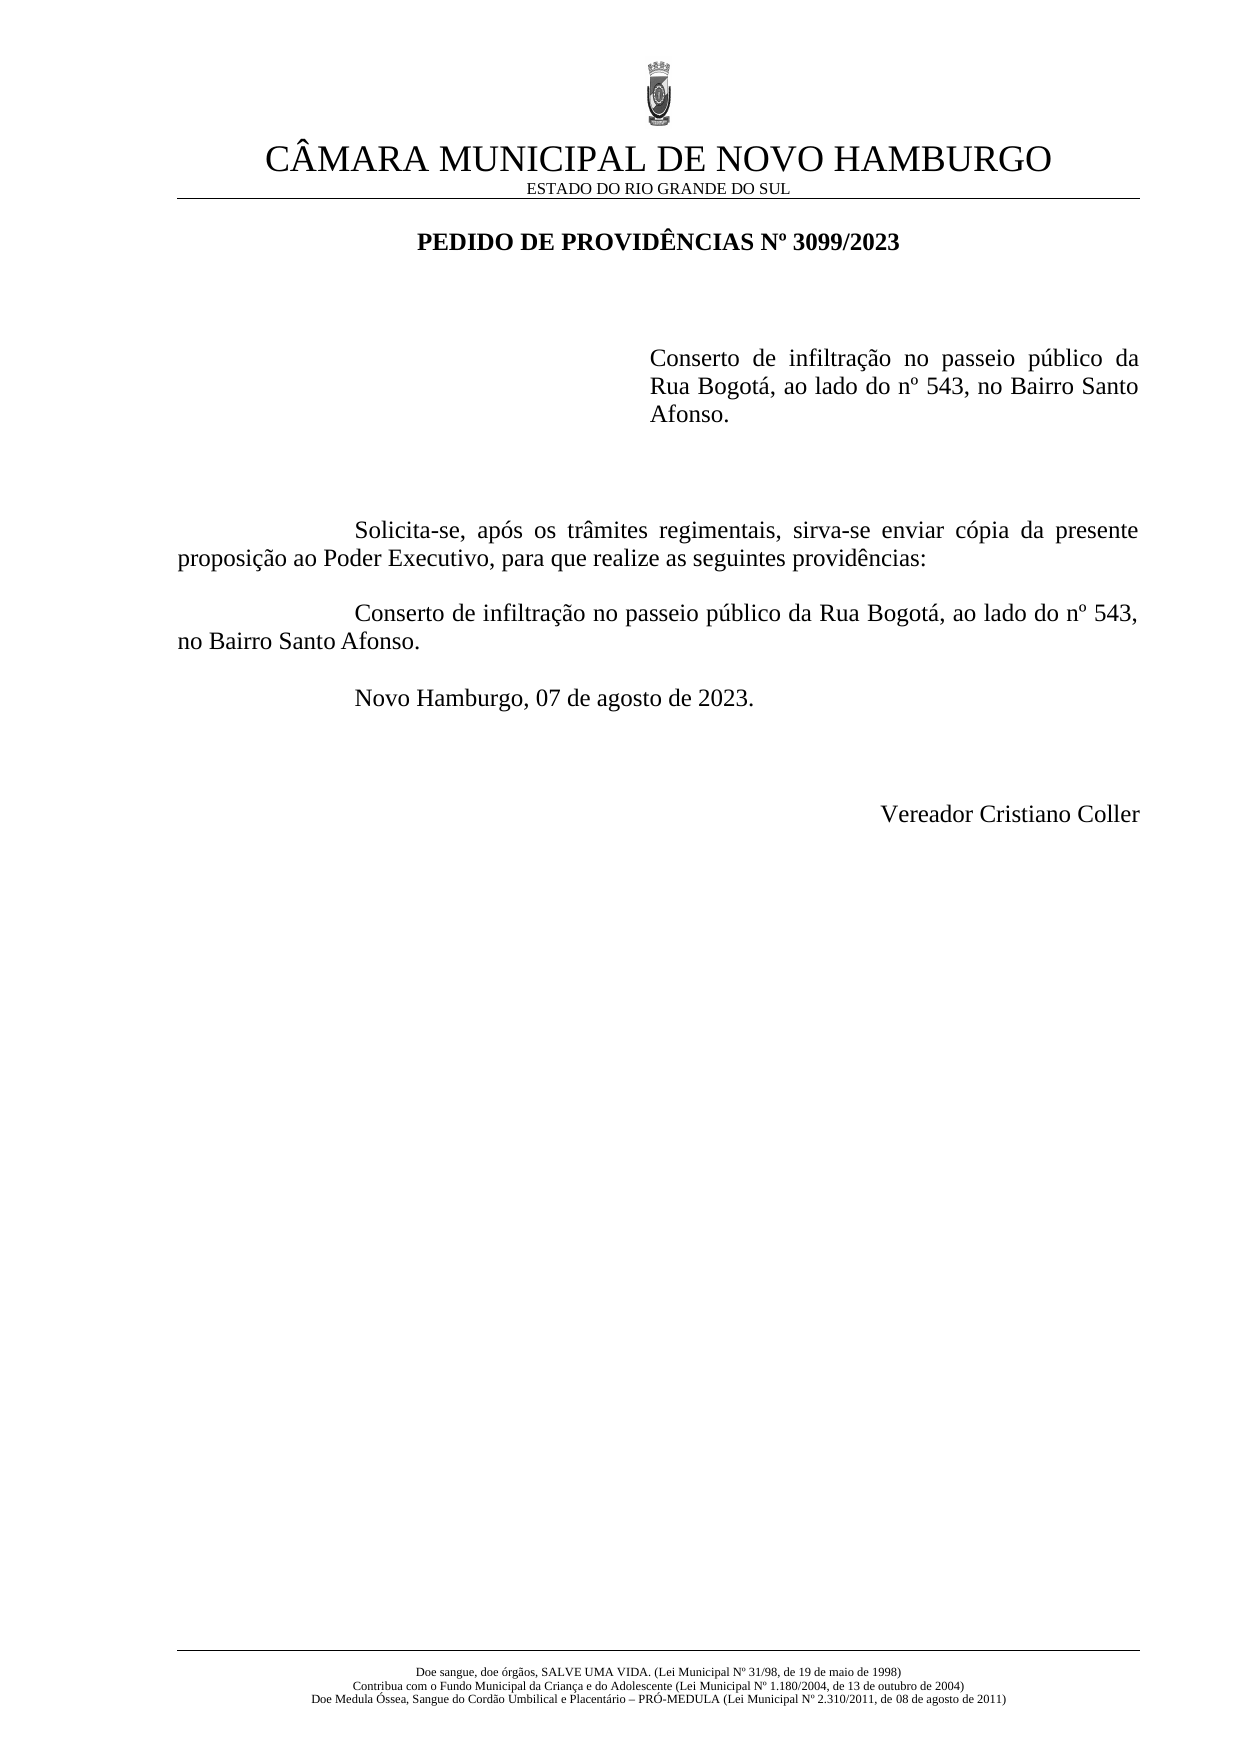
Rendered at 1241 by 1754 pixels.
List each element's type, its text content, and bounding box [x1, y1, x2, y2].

text Novo Hamburgo, 07 de agosto de 2023. [177, 684, 1140, 712]
text Vereador Cristiano Coller [177, 801, 1140, 828]
text PEDIDO DE PROVIDÊNCIAS Nº 3099/2023 [177, 228, 1140, 256]
text Conserto de infiltração no passeio público da Rua Bogotá, ao lado do nº 543, no Bairro Santo Afonso. [177, 599, 1140, 655]
text Conserto de infiltração no passeio público da Rua Bogotá, ao lado do nº 543, no Bairro Santo Afonso. [649, 344, 1140, 428]
text Solicita-se, após os trâmites regimentais, sirva-se enviar cópia da presente proposição ao Poder Executivo, para que realize as seguintes providências: [177, 516, 1140, 572]
